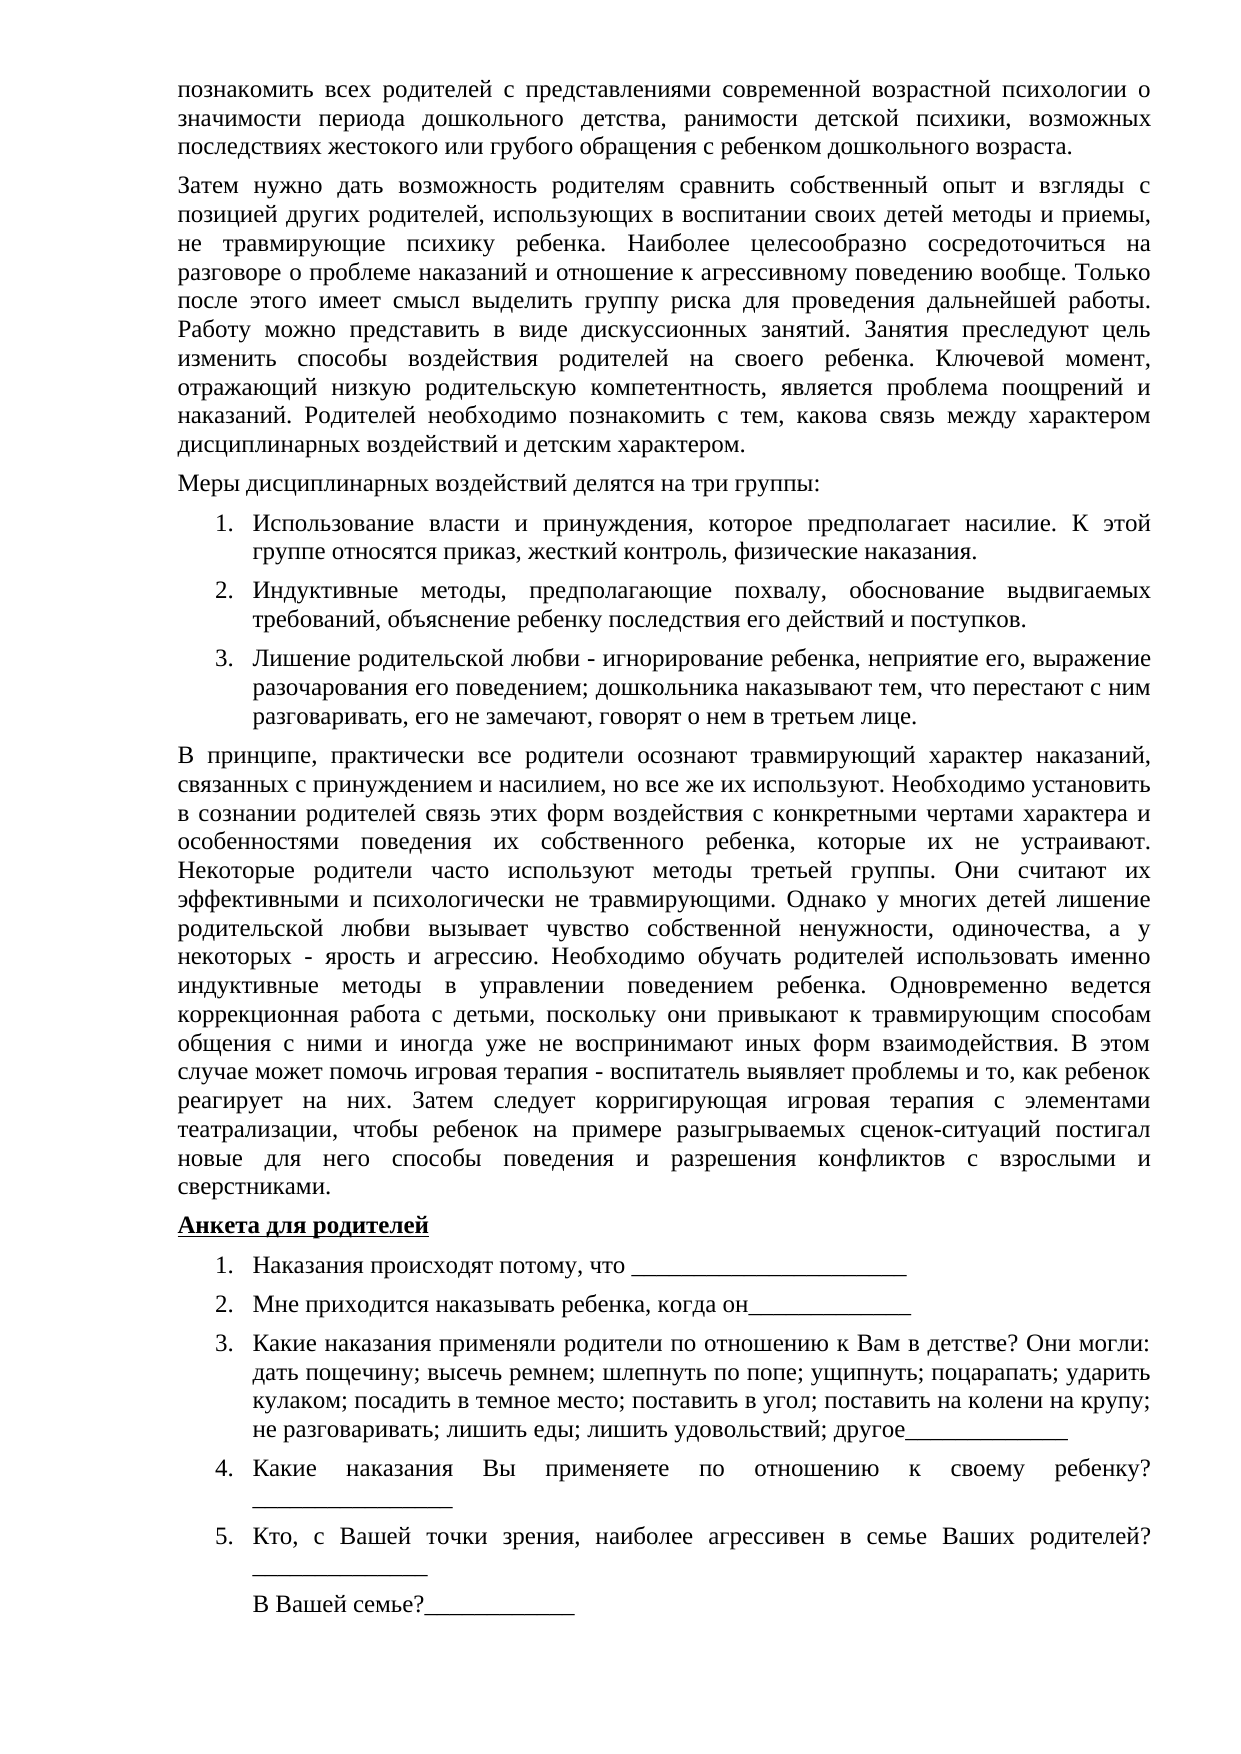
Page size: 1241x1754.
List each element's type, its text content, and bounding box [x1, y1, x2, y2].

text В Вашей семье?____________ [252, 1589, 1152, 1618]
list Использование власти и принуждения, которое предполагает насилие. К этой группе относятся приказ, жесткий контроль, физические наказания. [215, 508, 1152, 565]
text познакомить всех родителей с представлениями современной возрастной психологии о значимости периода дошкольного детства, ранимости детской психики, возможных последствиях жестокого или грубого обращения с ребенком дошкольного возраста. [177, 74, 1152, 160]
list Мне приходится наказывать ребенка, когда он_____________ [215, 1289, 1152, 1318]
list Кто, с Вашей точки зрения, наиболее агрессивен в семье Ваших родителей?______________ [215, 1521, 1152, 1579]
list Лишение родительской любви - игнорирование ребенка, неприятие его, выражение разочарования его поведением; дошкольника наказывают тем, что перестают с ним разговаривать, его не замечают, говорят о нем в третьем лице. [215, 643, 1152, 730]
list Наказания происходят потому, что ______________________ [215, 1250, 1152, 1278]
text В принципе, практически все родители осознают травмирующий характер наказаний, связанных с принуждением и насилием, но все же их используют. Необходимо установить в сознании родителей связь этих форм воздействия с конкретными чертами характера и особенностями поведения их собственного ребенка, которые их не устраивают. Некоторые родители часто используют методы третьей группы. Они считают их эффективными и психологически не травмирующими. Однако у многих детей лишение родительской любви вызывает чувство собственной ненужности, одиночества, а у некоторых - ярость и агрессию. Необходимо обучать родителей использовать именно индуктивные методы в управлении поведением ребенка. Одновременно ведется коррекционная работа с детьми, поскольку они привыкают к травмирующим способам общения с ними и иногда уже не воспринимают иных форм взаимодействия. В этом случае может помочь игровая терапия - воспитатель выявляет проблемы и то, как ребенок реагирует на них. Затем следует корригирующая игровая терапия с элементами театрализации, чтобы ребенок на примере разыгрываемых сценок-ситуаций постигал новые для него способы поведения и разрешения конфликтов с взрослыми и сверстниками. [177, 740, 1152, 1200]
list Какие наказания применяли родители по отношению к Вам в детстве? Они могли: дать пощечину; высечь ремнем; шлепнуть по попе; ущипнуть; поцарапать; ударить кулаком; посадить в темное место; поставить в угол; поставить на колени на крупу; не разговаривать; лишить еды; лишить удовольствий; другое_____________ [215, 1328, 1152, 1443]
text Меры дисциплинарных воздействий делятся на три группы: [177, 468, 1152, 497]
text Анкета для родителей [177, 1211, 1152, 1239]
list Какие наказания Вы применяете по отношению к своему ребенку?________________ [215, 1453, 1152, 1511]
text Затем нужно дать возможность родителям сравнить собственный опыт и взгляды с позицией других родителей, использующих в воспитании своих детей методы и приемы, не травмирующие психику ребенка. Наиболее целесообразно сосредоточиться на разговоре о проблеме наказаний и отношение к агрессивному поведению вообще. Только после этого имеет смысл выделить группу риска для проведения дальнейшей работы. Работу можно представить в виде дискуссионных занятий. Занятия преследуют цель изменить способы воздействия родителей на своего ребенка. Ключевой момент, отражающий низкую родительскую компетентность, является проблема поощрений и наказаний. Родителей необходимо познакомить с тем, какова связь между характером дисциплинарных воздействий и детским характером. [177, 171, 1152, 458]
list Индуктивные методы, предполагающие похвалу, обоснование выдвигаемых требований, объяснение ребенку последствия его действий и поступков. [215, 576, 1152, 633]
